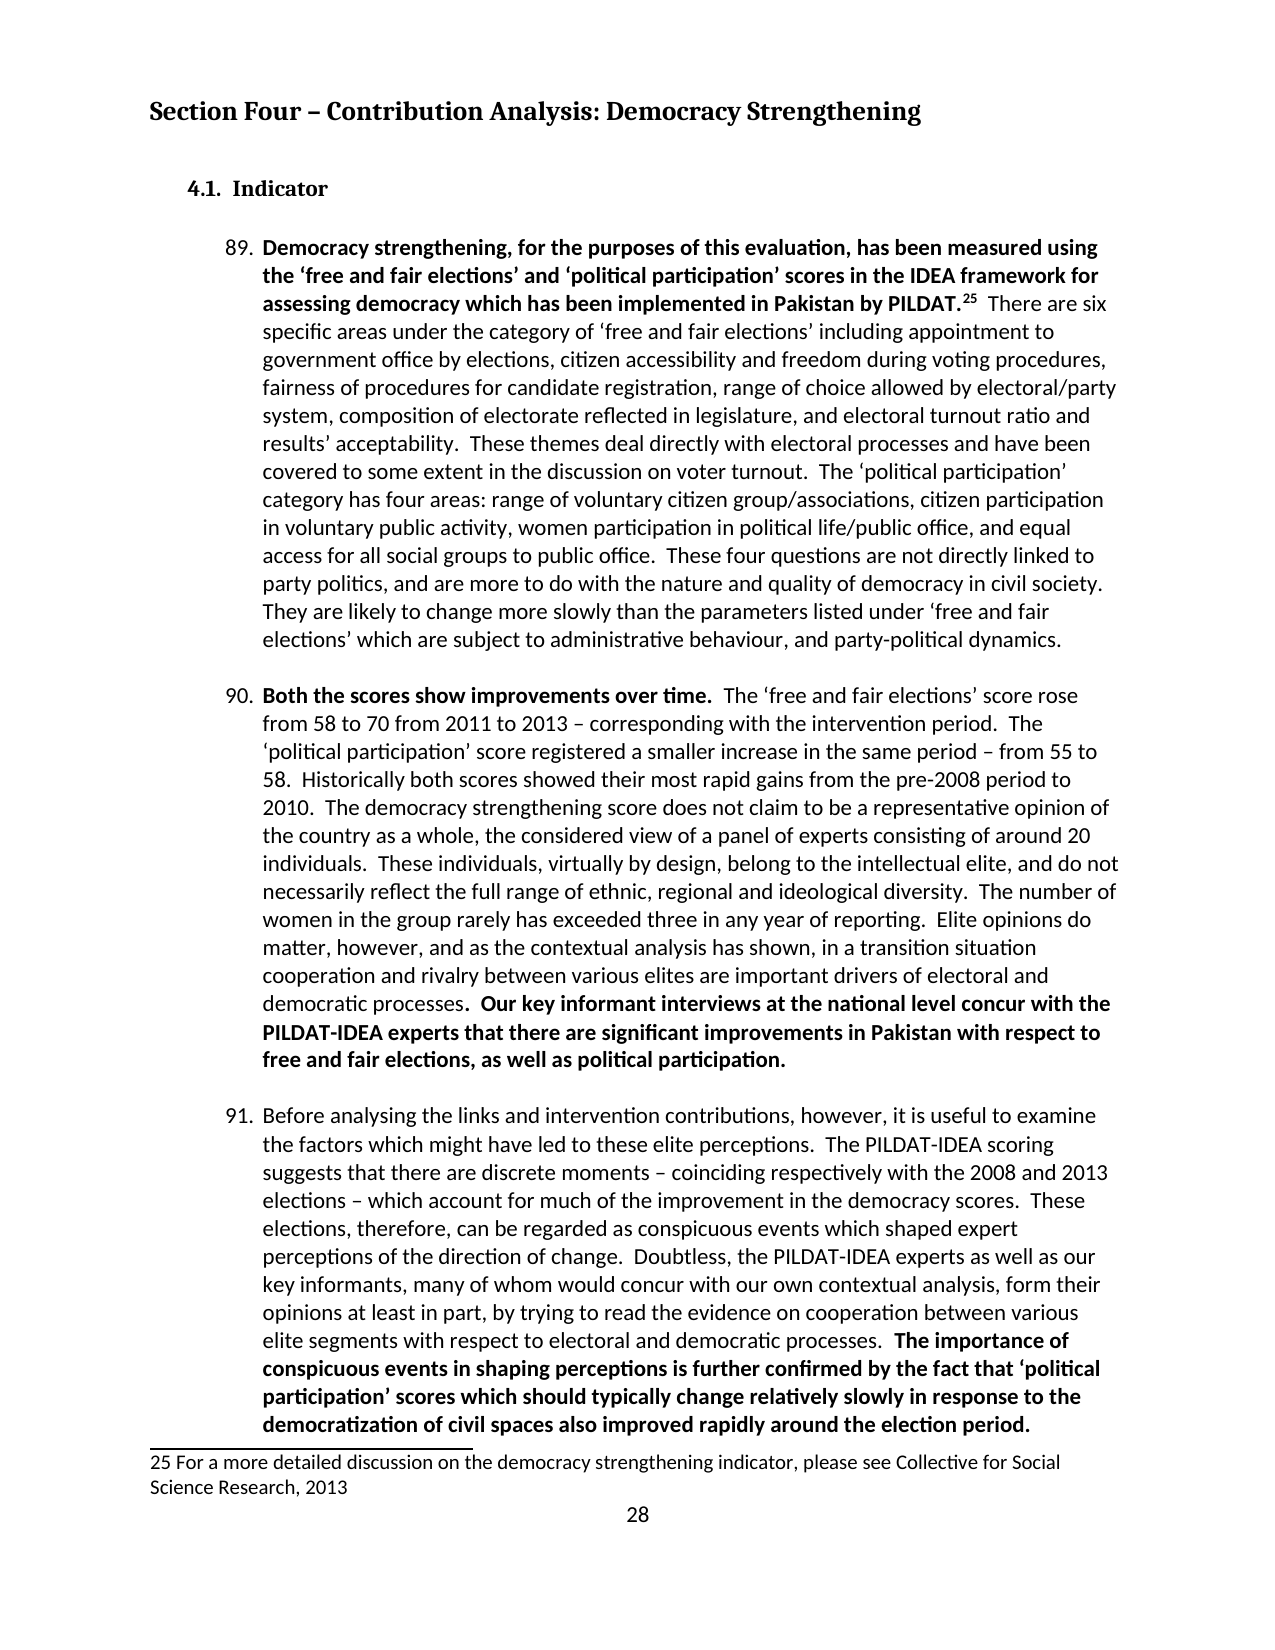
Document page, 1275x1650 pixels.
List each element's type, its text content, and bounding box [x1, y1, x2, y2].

subtitle Section Four – Contribution Analysis: Democracy Strengthening [150, 96, 1125, 127]
list Both the scores show improvements over time. The ‘free and fair elections’ score rose from 58 to 70 from 2011 to 2013 – corresponding with the intervention period. The ‘political participation’ score registered a smaller increase in the same period – from 55 to 58. Historically both scores showed their most rapid gains from the pre-2008 period to 2010. The democracy strengthening score does not claim to be a representative opinion of the country as a whole, the considered view of a panel of experts consisting of around 20 individuals. These individuals, virtually by design, belong to the intellectual elite, and do not necessarily reflect the full range of ethnic, regional and ideological diversity. The number of women in the group rarely has exceeded three in any year of reporting. Elite opinions do matter, however, and as the contextual analysis has shown, in a transition situation cooperation and rivalry between various elites are important drivers of electoral and democratic processes. Our key informant interviews at the national level concur with the PILDAT-IDEA experts that there are significant improvements in Pakistan with respect to free and fair elections, as well as political participation. [225, 681, 1125, 1074]
list Before analysing the links and intervention contributions, however, it is useful to examine the factors which might have led to these elite perceptions. The PILDAT-IDEA scoring suggests that there are discrete moments – coinciding respectively with the 2008 and 2013 elections – which account for much of the improvement in the democracy scores. These elections, therefore, can be regarded as conspicuous events which shaped expert perceptions of the direction of change. Doubtless, the PILDAT-IDEA experts as well as our key informants, many of whom would concur with our own contextual analysis, form their opinions at least in part, by trying to read the evidence on cooperation between various elite segments with respect to electoral and democratic processes. The importance of conspicuous events in shaping perceptions is further confirmed by the fact that ‘political participation’ scores which should typically change relatively slowly in response to the democratization of civil spaces also improved rapidly around the election period. [225, 1102, 1125, 1438]
list For a more detailed discussion on the democracy strengthening indicator, please see Collective for Social Science Research, 2013 [150, 1449, 1125, 1500]
subtitle Indicator [187, 176, 1125, 202]
list Democracy strengthening, for the purposes of this evaluation, has been measured using the ‘free and fair elections’ and ‘political participation’ scores in the IDEA framework for assessing democracy which has been implemented in Pakistan by PILDAT. There are six specific areas under the category of ‘free and fair elections’ including appointment to government office by elections, citizen accessibility and freedom during voting procedures, fairness of procedures for candidate registration, range of choice allowed by electoral/party system, composition of electorate reflected in legislature, and electoral turnout ratio and results’ acceptability. These themes deal directly with electoral processes and have been covered to some extent in the discussion on voter turnout. The ‘political participation’ category has four areas: range of voluntary citizen group/associations, citizen participation in voluntary public activity, women participation in political life/public office, and equal access for all social groups to public office. These four questions are not directly linked to party politics, and are more to do with the nature and quality of democracy in civil society. They are likely to change more slowly than the parameters listed under ‘free and fair elections’ which are subject to administrative behaviour, and party-political dynamics. [225, 233, 1125, 653]
